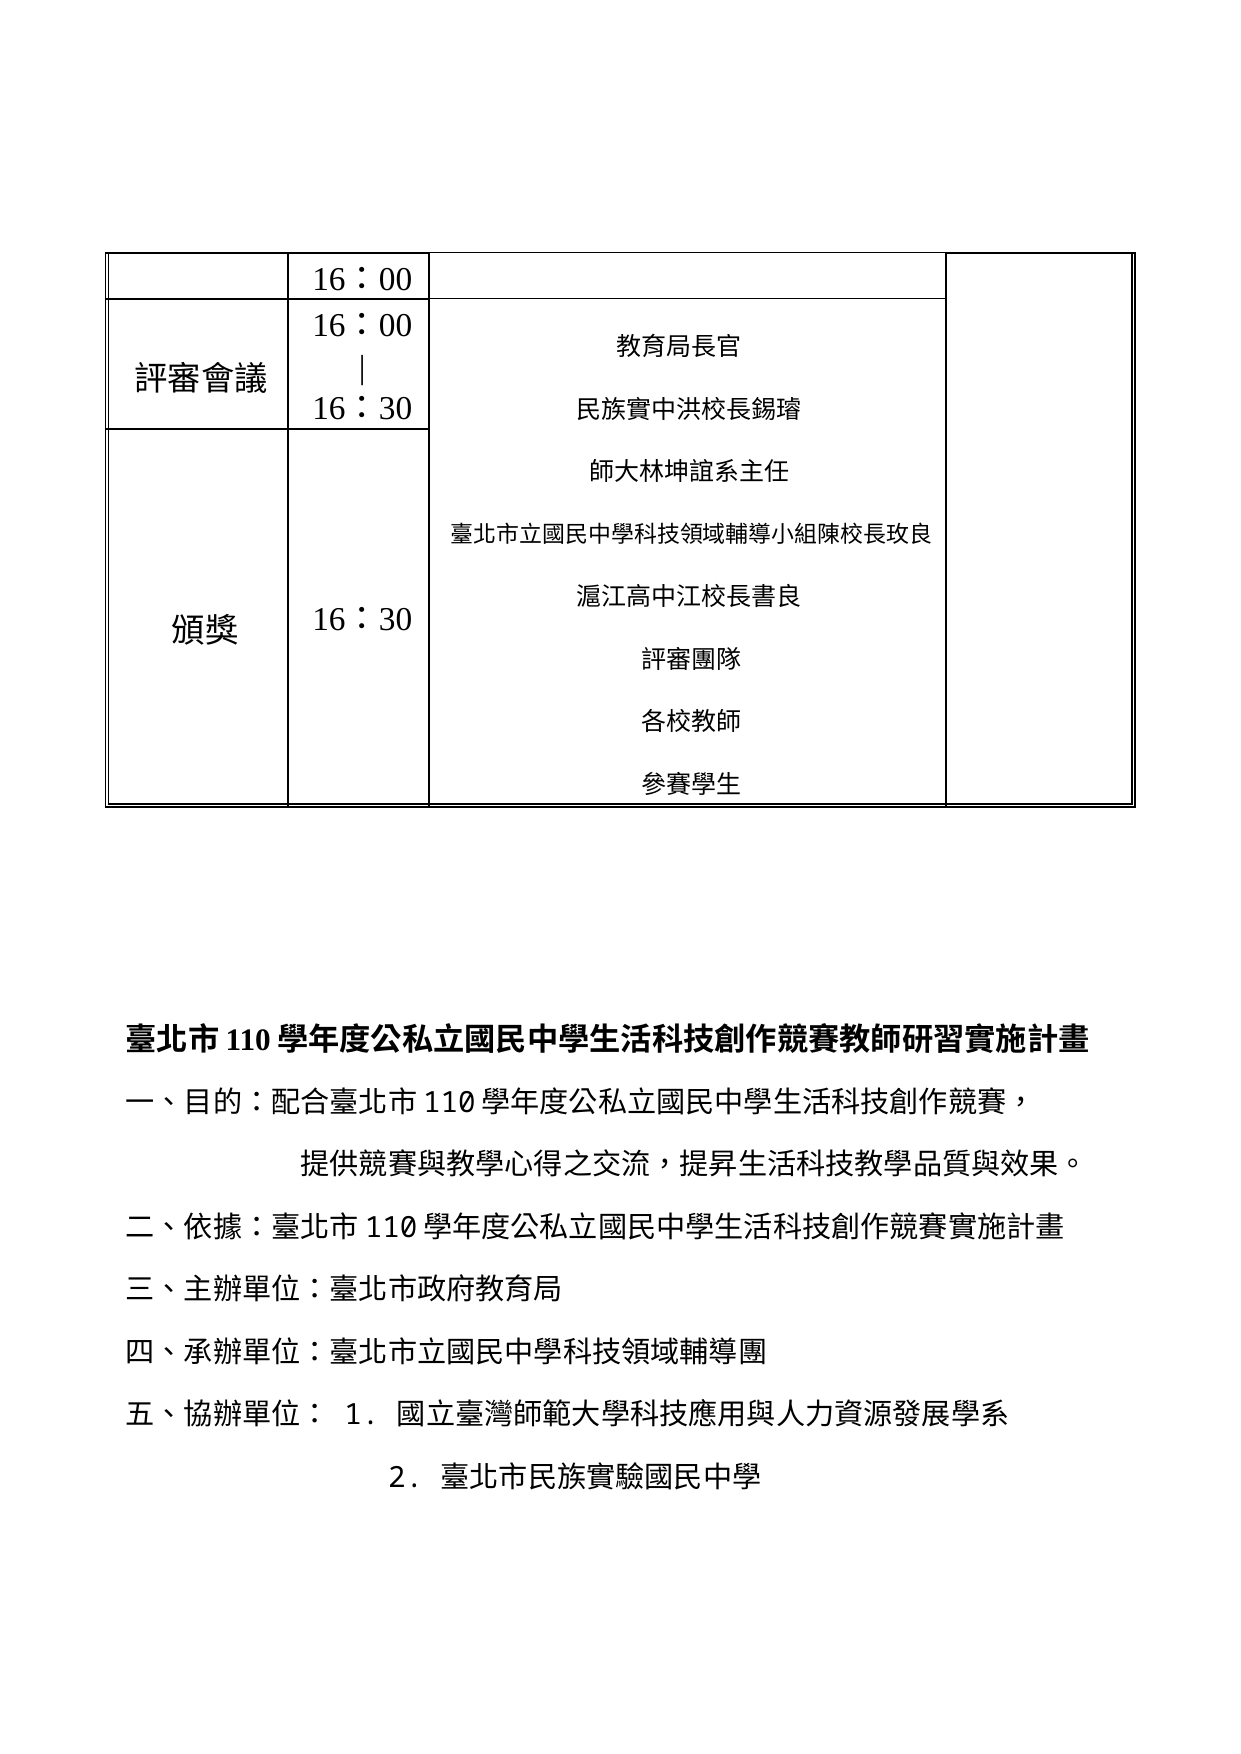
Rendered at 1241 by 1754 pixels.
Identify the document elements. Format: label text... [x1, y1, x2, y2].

table_cell 16：00 [289, 254, 428, 298]
text 一、目的：配合臺北市110學年度公私立國民中學生活科技創作競賽， [125, 1058, 1122, 1120]
text 二、依據：臺北市110學年度公私立國民中學生活科技創作競賽實施計畫 [125, 1183, 1122, 1245]
table_cell [109, 254, 287, 298]
text 五、協辦單位： 1. 國立臺灣師範大學科技應用與人力資源發展學系 [125, 1370, 1122, 1433]
text 臺北市110學年度公私立國民中學生活科技創作競賽教師研習實施計畫 [125, 995, 1122, 1058]
text 三、主辦單位：臺北市政府教育局 [125, 1245, 1122, 1308]
text 2. 臺北市民族實驗國民中學 [125, 1433, 1122, 1495]
table_cell 教育局長官 民族實中洪校長錫璿 師大林坤誼系主任 臺北市立國民中學科技領域輔導小組陳校長玫良 滬江高中江校長書良 評審團隊 各校教師 參賽學生 [430, 299, 945, 803]
text 提供競賽與教學心得之交流，提昇生活科技教學品質與效果。 [125, 1120, 1122, 1183]
table_cell 16：30 [289, 430, 428, 803]
table_cell 16：00 | 16：30 [289, 300, 428, 428]
table_cell 評審會議 [109, 300, 287, 428]
table_cell [947, 254, 1131, 803]
text 四、承辦單位：臺北市立國民中學科技領域輔導團 [125, 1308, 1122, 1370]
table_cell [430, 253, 945, 298]
table_cell 頒獎 [109, 430, 287, 803]
